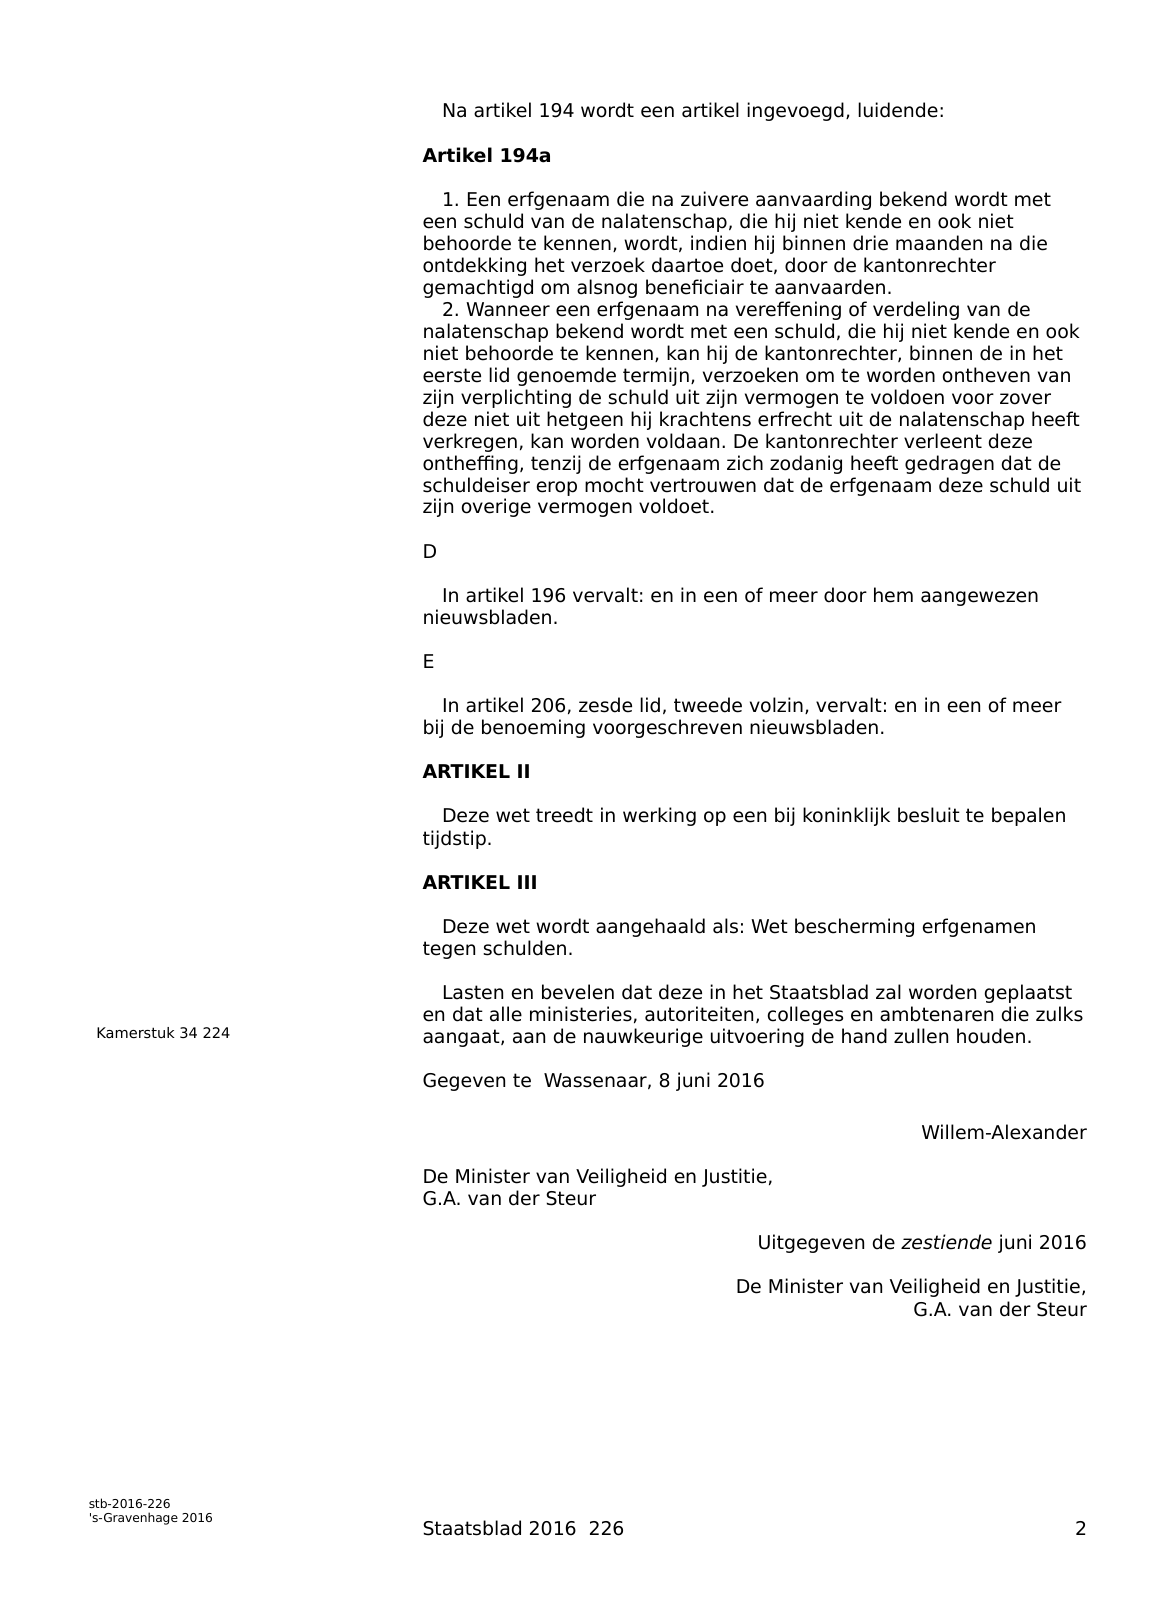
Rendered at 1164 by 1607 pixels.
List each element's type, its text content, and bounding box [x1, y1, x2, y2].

text De Minister van Veiligheid en Justitie, G.A. van der Steur [422, 1276, 1087, 1320]
text 2. Wanneer een erfgenaam na vereffening of verdeling van de nalatenschap bekend wordt met een schuld, die hij niet kende en ook niet behoorde te kennen, kan hij de kantonrechter, binnen de in het eerste lid genoemde termijn, verzoeken om te worden ontheven van zijn verplichting de schuld uit zijn vermogen te voldoen voor zover deze niet uit hetgeen hij krachtens erfrecht uit de nalatenschap heeft verkregen, kan worden voldaan. De kantonrechter verleent deze ontheffing, tenzij de erfgenaam zich zodanig heeft gedragen dat de schuldeiser erop mocht vertrouwen dat de erfgenaam deze schuld uit zijn overige vermogen voldoet. [422, 299, 1087, 518]
text D [422, 541, 1087, 563]
text De Minister van Veiligheid en Justitie, G.A. van der Steur [422, 1166, 1087, 1210]
text Gegeven te Wassenaar, 8 juni 2016 [422, 1070, 1087, 1092]
text E [422, 651, 1087, 673]
text In artikel 206, zesde lid, tweede volzin, vervalt: en in een of meer bij de benoeming voorgeschreven nieuwsbladen. [422, 695, 1087, 739]
text 's-Gravenhage 2016 [88, 1511, 323, 1525]
text Na artikel 194 wordt een artikel ingevoegd, luidende: [422, 100, 1087, 122]
text Deze wet treedt in werking op een bij koninklijk besluit te bepalen tijdstip. [422, 805, 1087, 849]
text stb-2016-226 [88, 1497, 323, 1511]
text Deze wet wordt aangehaald als: Wet bescherming erfgenamen tegen schulden. [422, 916, 1087, 960]
text Uitgegeven de zestiende juni 2016 [422, 1232, 1087, 1254]
subtitle Artikel 194a [422, 144, 1087, 167]
subtitle ARTIKEL II [422, 761, 1087, 783]
text In artikel 196 vervalt: en in een of meer door hem aangewezen nieuwsbladen. [422, 585, 1087, 629]
text Willem-Alexander [422, 1122, 1087, 1144]
text Kamerstuk 34 224 [77, 1025, 396, 1042]
text 1. Een erfgenaam die na zuivere aanvaarding bekend wordt met een schuld van de nalatenschap, die hij niet kende en ook niet behoorde te kennen, wordt, indien hij binnen drie maanden na die ontdekking het verzoek daartoe doet, door de kantonrechter gemachtigd om alsnog beneficiair te aanvaarden. [422, 189, 1087, 299]
subtitle ARTIKEL III [422, 872, 1087, 893]
text Lasten en bevelen dat deze in het Staatsblad zal worden geplaatst en dat alle ministeries, autoriteiten, colleges en ambtenaren die zulks aangaat, aan de nauwkeurige uitvoering de hand zullen houden. [422, 982, 1087, 1048]
